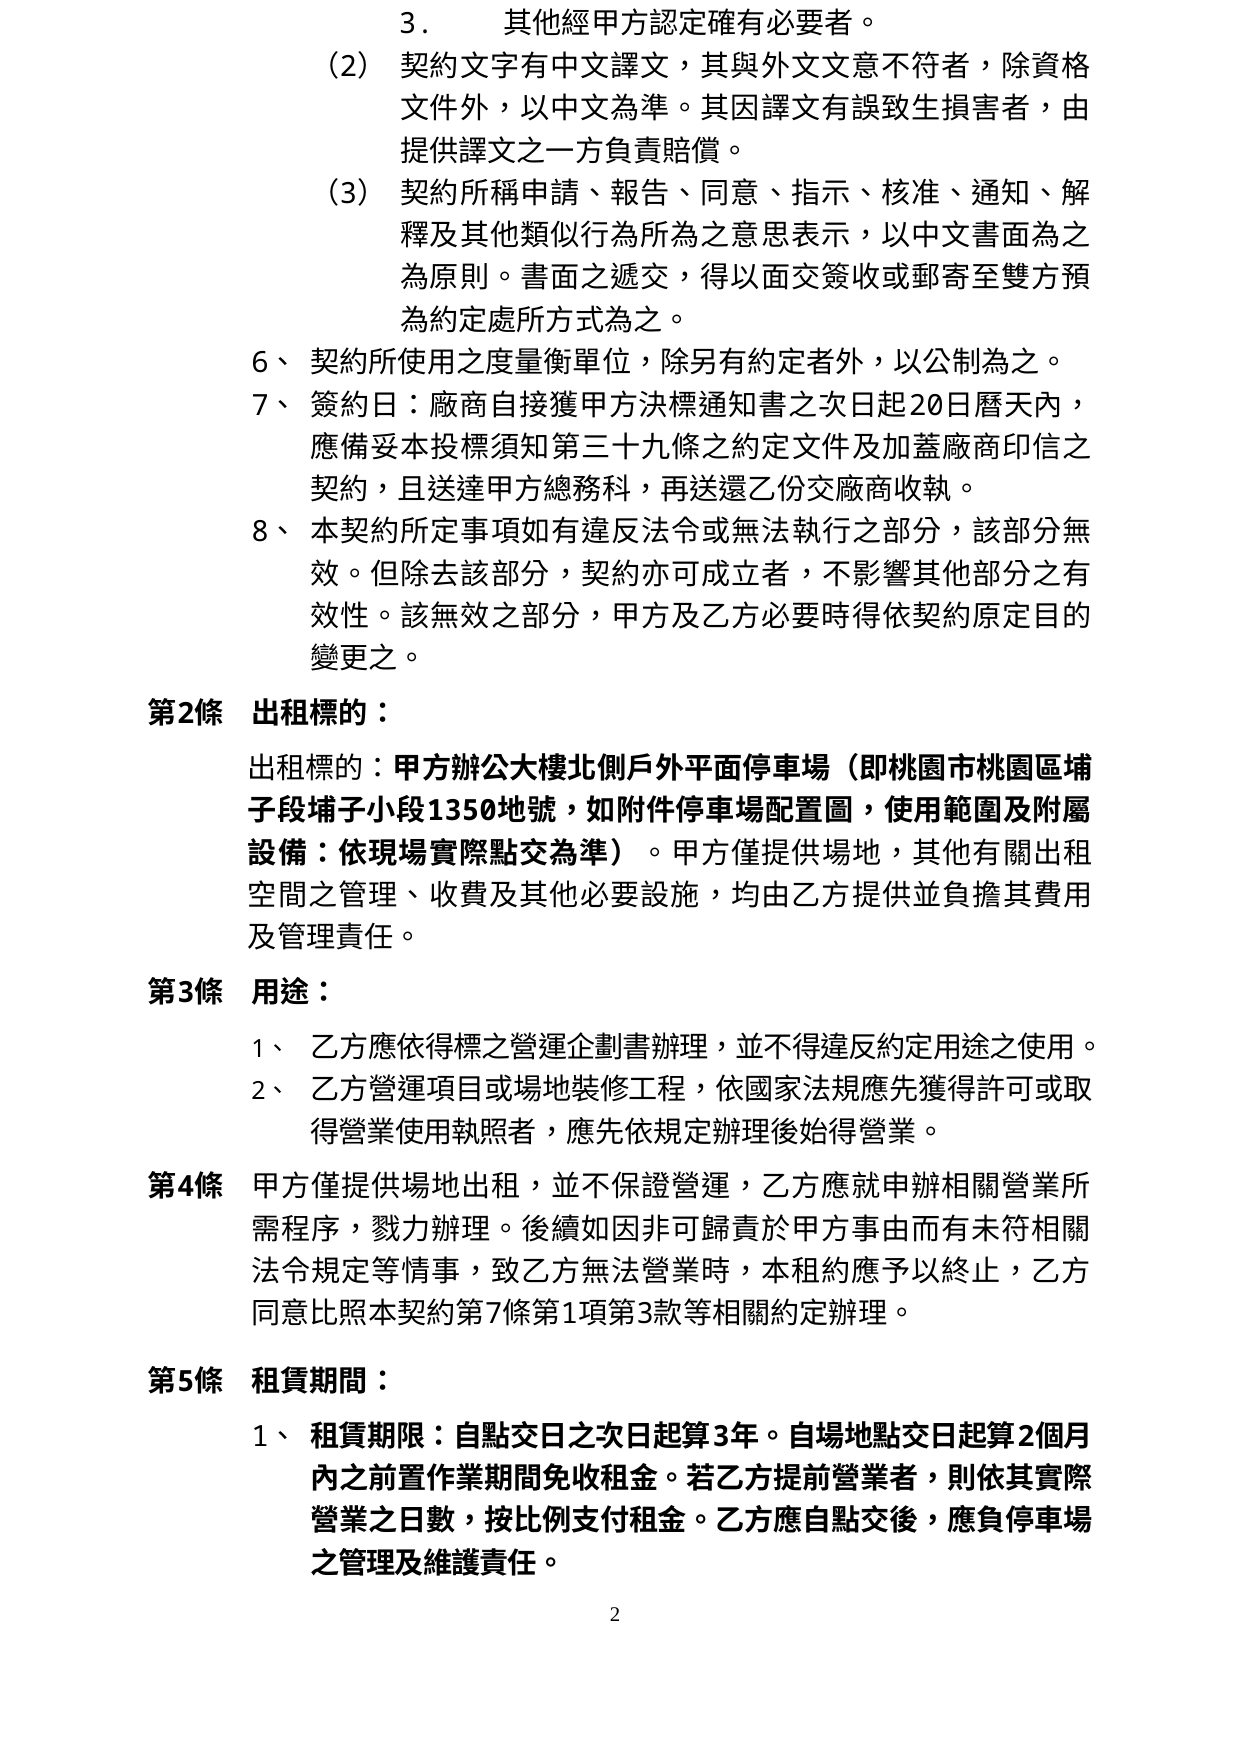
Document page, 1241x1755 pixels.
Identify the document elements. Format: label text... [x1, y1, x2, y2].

list 契約文字有中文譯文，其與外文文意不符者，除資格文件外，以中文為準。其因譯文有誤致生損害者，由提供譯文之一方負責賠償。 [310, 42, 1093, 169]
list 乙方應依得標之營運企劃書辦理，並不得違反約定用途之使用。 [251, 1024, 1093, 1066]
list 租賃期間： [148, 1357, 1093, 1400]
list 租賃期限：自點交日之次日起算3年。自場地點交日起算2個月內之前置作業期間免收租金。若乙方提前營業者，則依其實際營業之日數，按比例支付租金。乙方應自點交後，應負停車場之管理及維護責任。 [251, 1412, 1093, 1582]
list 契約所使用之度量衡單位，除另有約定者外，以公制為之。 [251, 339, 1093, 381]
list 本契約所定事項如有違反法令或無法執行之部分，該部分無效。但除去該部分，契約亦可成立者，不影響其他部分之有效性。該無效之部分，甲方及乙方必要時得依契約原定目的變更之。 [251, 508, 1093, 677]
list 出租標的： [148, 690, 1093, 732]
list 簽約日：廠商自接獲甲方決標通知書之次日起20日曆天內，應備妥本投標須知第三十九條之約定文件及加蓋廠商印信之契約，且送達甲方總務科，再送還乙份交廠商收執。 [251, 381, 1093, 508]
list 乙方營運項目或場地裝修工程，依國家法規應先獲得許可或取得營業使用執照者，應先依規定辦理後始得營業。 [251, 1066, 1093, 1151]
text 出租標的：甲方辦公大樓北側戶外平面停車場（即桃園市桃園區埔子段埔子小段1350地號，如附件停車場配置圖，使用範圍及附屬設備：依現場實際點交為準）。甲方僅提供場地，其他有關出租空間之管理、收費及其他必要設施，均由乙方提供並負擔其費用及管理責任。 [248, 745, 1093, 956]
list 用途： [148, 969, 1093, 1011]
list 契約所稱申請、報告、同意、指示、核准、通知、解釋及其他類似行為所為之意思表示，以中文書面為之為原則。書面之遞交，得以面交簽收或郵寄至雙方預為約定處所方式為之。 [310, 169, 1093, 339]
list 甲方僅提供場地出租，並不保證營運，乙方應就申辦相關營業所需程序，戮力辦理。後續如因非可歸責於甲方事由而有未符相關法令規定等情事，致乙方無法營業時，本租約應予以終止，乙方同意比照本契約第7條第1項第3款等相關約定辦理。 [148, 1163, 1093, 1332]
list 其他經甲方認定確有必要者。 [399, 0, 1093, 42]
